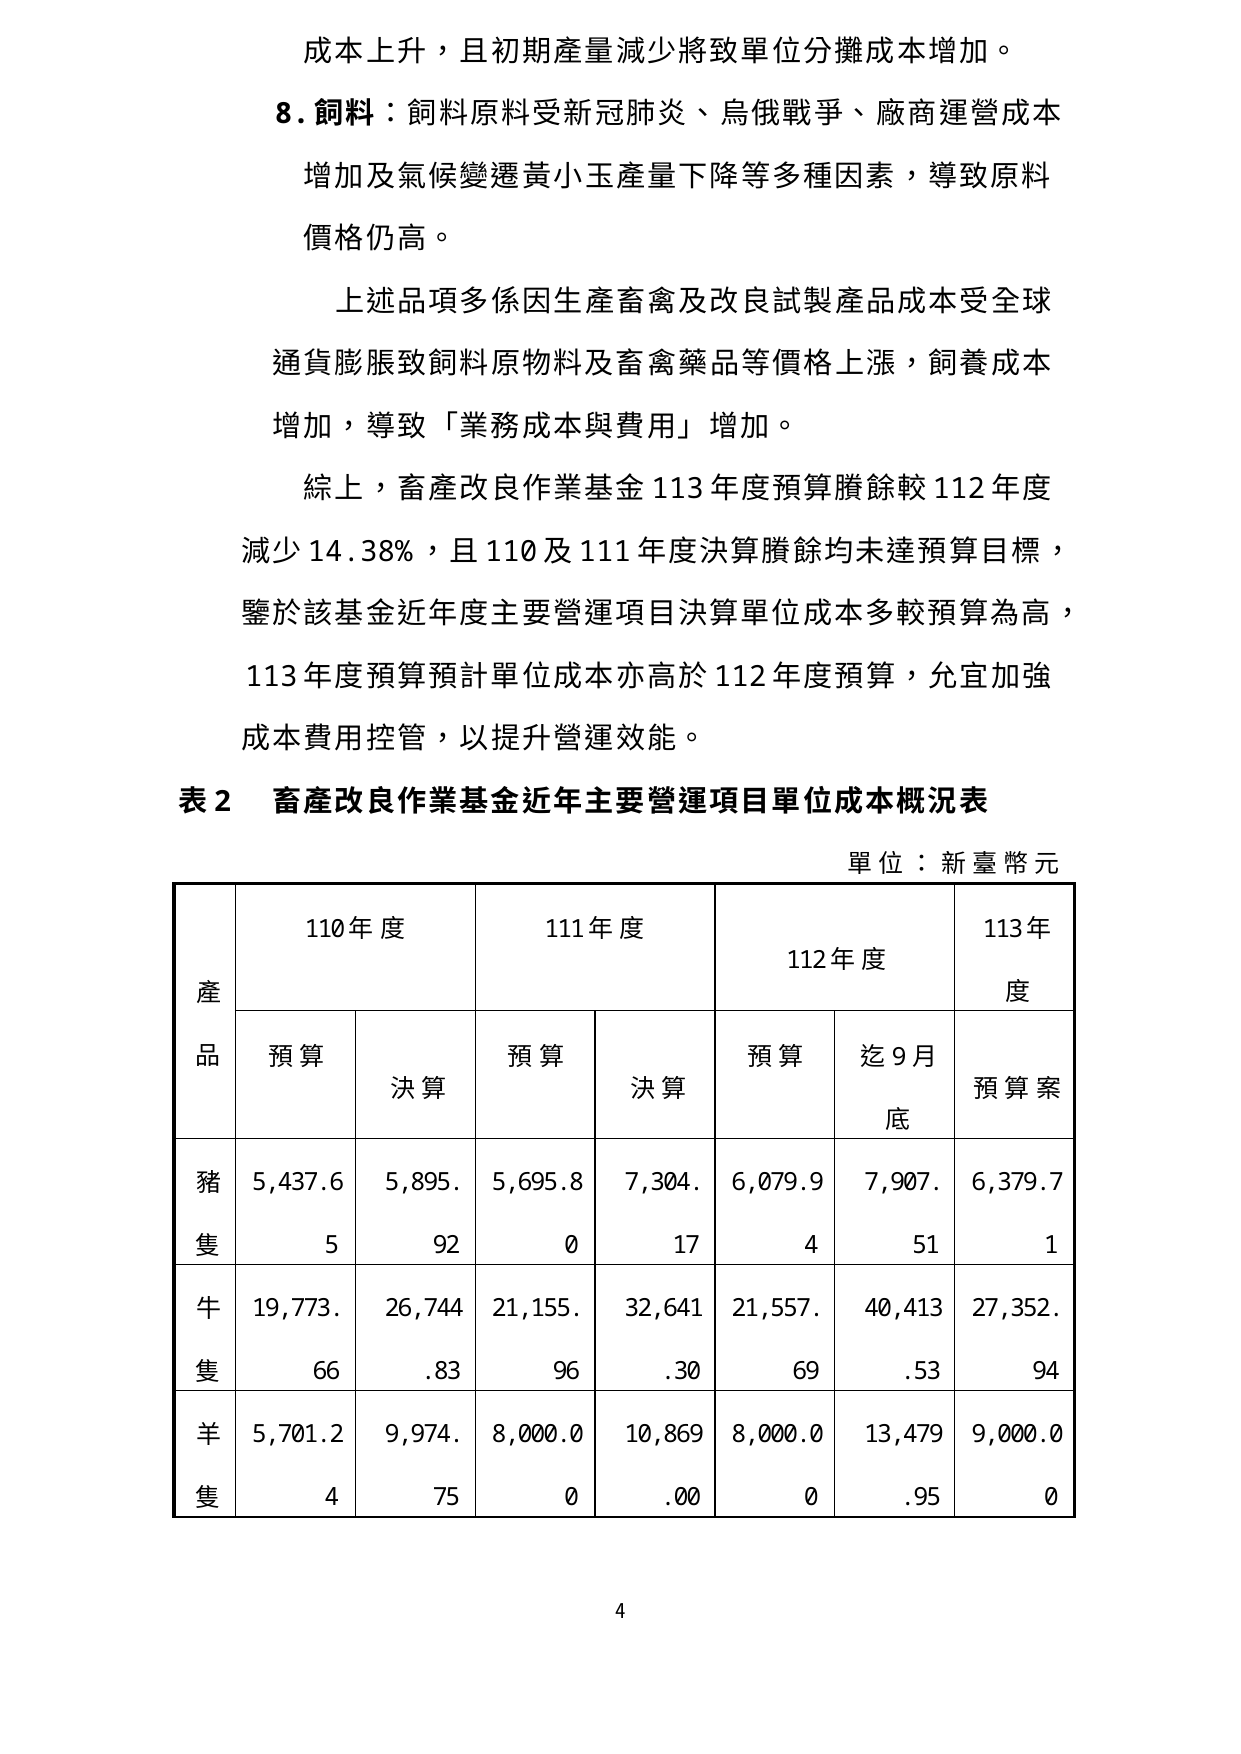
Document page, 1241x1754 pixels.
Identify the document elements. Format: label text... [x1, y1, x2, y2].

table_cell 決算 [356, 1011, 475, 1138]
text 表2 畜產改良作業基金近年主要營運項目單位成本概況表 [163, 757, 1078, 819]
table_cell 6,379.71 [955, 1139, 1073, 1264]
table_cell 決算 [596, 1011, 714, 1138]
text 綜上，畜產改良作業基金113年度預算賸餘較112年度減少14.38%，且110及111年度決算賸餘均未達預算目標，鑒於該基金近年度主要營運項目決算單位成本多較預算為高，113年度預算預計單位成本亦高於112年度預算，允宜加強成本費用控管，以提升營運效能。 [236, 444, 1063, 757]
table_cell 9,974.75 [356, 1391, 475, 1516]
table_cell 8,000.00 [716, 1391, 834, 1516]
table_cell 10,869.00 [596, 1391, 714, 1516]
table_header 112年度 [716, 885, 954, 1010]
table_cell 5,695.80 [476, 1139, 594, 1264]
table_cell 5,437.65 [236, 1139, 355, 1264]
table_cell 9,000.00 [955, 1391, 1073, 1516]
table_cell 羊隻 [176, 1391, 235, 1516]
table_cell 牛隻 [176, 1265, 235, 1390]
text 8.飼料：飼料原料受新冠肺炎、烏俄戰爭、廠商運營成本增加及氣候變遷黃小玉產量下降等多種因素，導致原料價格仍高。 [266, 69, 1063, 257]
table_cell 迄9月底 [835, 1011, 954, 1138]
table_header 110年度 [236, 885, 475, 1010]
table_cell 40,413.53 [835, 1265, 954, 1390]
table_cell 豬隻 [176, 1139, 235, 1264]
table_cell 預算 [716, 1011, 834, 1138]
table_cell 7,907.51 [835, 1139, 954, 1264]
table_cell 6,079.94 [716, 1139, 834, 1264]
table_header 113年度 [955, 885, 1073, 1010]
table_cell 21,557.69 [716, 1265, 834, 1390]
table_header 111年度 [476, 885, 714, 1010]
table_cell 預算案 [955, 1011, 1073, 1138]
table_cell 21,155.96 [476, 1265, 594, 1390]
table_cell 5,895.92 [356, 1139, 475, 1264]
text 上述品項多係因生產畜禽及改良試製產品成本受全球通貨膨脹致飼料原物料及畜禽藥品等價格上漲，飼養成本增加，導致「業務成本與費用」增加。 [266, 257, 1063, 444]
table_cell 26,744.83 [356, 1265, 475, 1390]
text 成本上升，且初期產量減少將致單位分攤成本增加。 [266, 7, 1063, 69]
table_cell 預算 [476, 1011, 594, 1138]
table_header 產品 [176, 885, 235, 1138]
table_cell 13,479.95 [835, 1391, 954, 1516]
table_cell 32,641.30 [596, 1265, 714, 1390]
text 單位：新臺幣元 [177, 819, 1063, 882]
table_cell 27,352.94 [955, 1265, 1073, 1390]
table_cell 5,701.24 [236, 1391, 355, 1516]
table_cell 7,304.17 [596, 1139, 714, 1264]
table_cell 8,000.00 [476, 1391, 594, 1516]
table_cell 19,773.66 [236, 1265, 355, 1390]
table_cell 預算 [236, 1011, 355, 1138]
